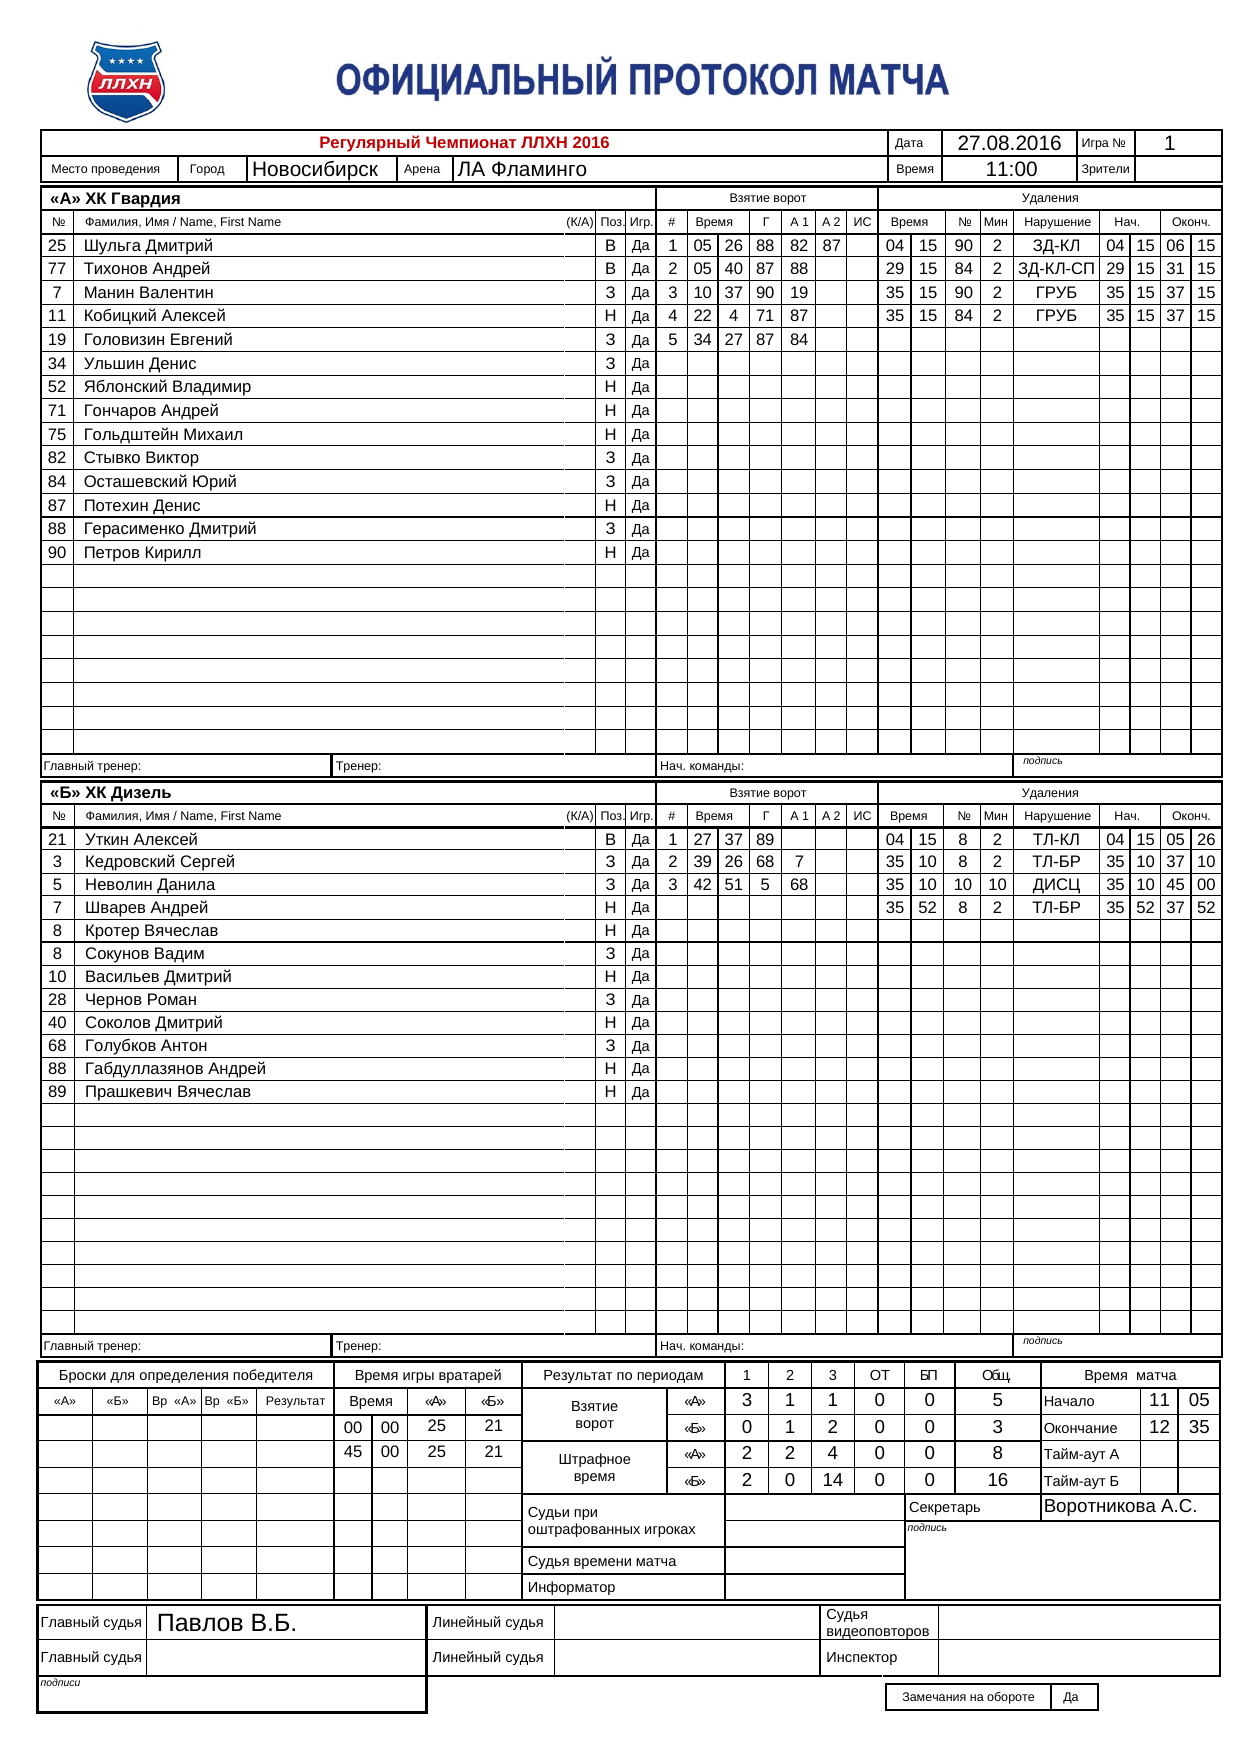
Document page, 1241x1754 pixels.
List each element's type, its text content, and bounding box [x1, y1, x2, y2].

table_cell [626, 636, 655, 658]
table_cell [688, 1219, 717, 1241]
table_cell 87 [42, 494, 73, 516]
table_cell Герасименко Дмитрий [74, 518, 564, 540]
table_cell Судьи при оштрафованных игроках [523, 1495, 724, 1546]
table_cell [1161, 989, 1190, 1011]
table_cell 7 [42, 896, 74, 918]
table_cell [626, 659, 655, 682]
table_cell [719, 1012, 749, 1033]
table_cell [1014, 494, 1099, 516]
table_cell [1014, 1058, 1099, 1079]
table_cell Да [626, 305, 655, 327]
table_cell 27 [719, 328, 749, 351]
table_cell [750, 966, 781, 987]
table_cell 52 [1131, 896, 1160, 918]
table_cell Тренер: [333, 1335, 655, 1356]
table_cell 10 [688, 281, 717, 303]
table_cell [719, 896, 749, 918]
table_cell [688, 1035, 717, 1057]
table_cell [688, 1081, 717, 1103]
table_cell [1100, 707, 1129, 729]
table_cell [1192, 328, 1221, 351]
table_cell ТЛ-БР [1014, 896, 1099, 918]
table_cell [1131, 1288, 1160, 1310]
table_cell ЛА Фламинго [454, 157, 887, 181]
table_cell [912, 352, 945, 374]
table_cell [750, 1104, 781, 1126]
table_cell 25 [408, 1441, 465, 1467]
table_cell [657, 494, 687, 516]
table_cell [912, 1242, 943, 1264]
table_cell [1014, 1173, 1099, 1195]
table_cell [42, 683, 73, 706]
table_cell [565, 659, 595, 682]
table_cell [719, 636, 749, 658]
table_cell [719, 588, 749, 611]
table_cell [981, 1311, 1013, 1333]
table_cell Н [596, 1012, 625, 1033]
table_cell [750, 352, 781, 374]
table_cell [847, 352, 877, 374]
table_cell [657, 565, 687, 587]
table_header Время матча [1042, 1363, 1219, 1387]
table_cell [565, 423, 595, 445]
table_cell [981, 1219, 1013, 1241]
table_cell [879, 1173, 910, 1195]
table_cell [1192, 1265, 1221, 1287]
table_cell [912, 707, 945, 729]
table_cell [719, 730, 749, 753]
table_cell [466, 1468, 521, 1493]
table_cell Г [750, 211, 781, 233]
table_cell [847, 1311, 877, 1333]
table_cell [1131, 588, 1160, 611]
table_cell [626, 612, 655, 634]
table_cell 29 [1100, 257, 1129, 280]
table_cell [847, 874, 877, 895]
table_cell [626, 683, 655, 706]
table_cell [688, 1311, 717, 1333]
table_cell [1131, 683, 1160, 706]
table_cell [879, 920, 910, 941]
table_cell [657, 1127, 687, 1149]
table_cell [981, 1196, 1013, 1218]
table_cell [657, 399, 687, 422]
table_cell [912, 1081, 943, 1103]
table_cell [565, 1058, 595, 1079]
table_cell «Б» [668, 1468, 724, 1493]
table_cell [816, 518, 846, 540]
table_cell [688, 1265, 717, 1287]
table_cell Да [626, 943, 655, 964]
table_cell [879, 1288, 910, 1310]
table_cell [981, 1242, 1013, 1264]
table_cell [946, 565, 980, 587]
table_cell [42, 659, 73, 682]
table_cell [1161, 1265, 1190, 1287]
table_cell З [596, 943, 625, 964]
table_cell 0 [726, 1415, 768, 1440]
table_cell [1161, 612, 1190, 634]
table_cell [74, 659, 564, 682]
table_cell [1131, 1311, 1160, 1333]
table_cell [1192, 943, 1221, 964]
table_cell [1192, 541, 1221, 564]
table_cell [750, 399, 781, 422]
table_cell [944, 1058, 980, 1079]
table_cell [1100, 423, 1129, 445]
table_cell [1131, 1012, 1160, 1033]
table_cell 88 [782, 257, 815, 280]
table_cell [596, 1219, 625, 1241]
table_cell [688, 565, 717, 587]
table_cell 82 [42, 446, 73, 469]
table_cell [847, 305, 877, 327]
table_cell [879, 376, 910, 398]
table_cell 34 [688, 328, 717, 351]
table_cell [373, 1521, 407, 1546]
table_cell [816, 1104, 846, 1126]
table_cell [1192, 659, 1221, 682]
table_cell [1161, 1219, 1190, 1241]
table_cell [626, 565, 655, 587]
table_cell 3 [726, 1389, 768, 1413]
table_cell [726, 1548, 904, 1573]
table_cell [847, 470, 877, 493]
table_cell [912, 943, 943, 964]
table_cell 10 [981, 874, 1013, 895]
table_cell [1100, 1012, 1129, 1033]
table_cell [257, 1468, 333, 1493]
table_cell [565, 1150, 595, 1172]
table_cell Голубков Антон [75, 1035, 564, 1057]
table_cell # [657, 805, 687, 826]
table_cell [782, 920, 815, 941]
table_cell 84 [946, 257, 980, 280]
table_cell [1100, 1173, 1129, 1195]
table_cell [946, 659, 980, 682]
table_cell Нач. [1100, 211, 1160, 233]
table_cell [719, 1242, 749, 1264]
table_cell [565, 920, 595, 941]
table_cell [816, 494, 846, 516]
table_cell 87 [750, 328, 781, 351]
table_cell 45 [335, 1441, 371, 1467]
table_cell подписи [39, 1677, 425, 1711]
table_cell [596, 636, 625, 658]
table_cell 15 [1131, 235, 1160, 256]
table_header «Б» ХК Дизель [42, 783, 655, 803]
table_cell Яблонский Владимир [74, 376, 564, 398]
table_cell [816, 612, 846, 634]
table_header «А» ХК Гвардия [42, 188, 655, 209]
table_cell [944, 1012, 980, 1033]
table_cell [847, 423, 877, 445]
table_header Броски для определения победителя [39, 1363, 333, 1387]
table_cell [946, 423, 980, 445]
table_cell [1131, 612, 1160, 634]
table_cell [1100, 1288, 1129, 1310]
table_cell [1100, 730, 1129, 753]
table_cell [1192, 470, 1221, 493]
table_cell Васильев Дмитрий [75, 966, 564, 987]
table_cell [565, 588, 595, 611]
table_cell [981, 1058, 1013, 1079]
table_cell [719, 376, 749, 398]
table_cell [42, 1242, 74, 1264]
table_cell Н [596, 920, 625, 941]
table_cell № [42, 805, 74, 826]
table_cell 26 [1192, 829, 1221, 849]
table_header Замечания на обороте [887, 1685, 1050, 1709]
table_cell 15 [1192, 281, 1221, 303]
table_cell [202, 1441, 256, 1467]
table_cell [1014, 659, 1099, 682]
table_cell 0 [855, 1389, 904, 1413]
table_cell [1100, 470, 1129, 493]
table_header 1 [726, 1363, 768, 1387]
table_cell [657, 1196, 687, 1218]
table_cell [1179, 1441, 1219, 1467]
table_cell [1192, 1196, 1221, 1218]
table_cell 15 [912, 235, 945, 256]
table_cell Чернов Роман [75, 989, 564, 1011]
table_cell [847, 659, 877, 682]
table_cell [39, 1574, 92, 1599]
table_cell [657, 896, 687, 918]
table_cell [1161, 541, 1190, 564]
table_cell [981, 518, 1013, 540]
table_cell [912, 1150, 943, 1172]
table_cell 2 [981, 257, 1013, 280]
table_cell (К/А) [565, 805, 595, 826]
table_cell [42, 612, 73, 634]
table_cell [847, 850, 877, 872]
table_cell [565, 257, 595, 280]
table_cell Да [626, 376, 655, 398]
table_cell [719, 399, 749, 422]
table_cell [657, 1104, 687, 1126]
table_cell [750, 446, 781, 469]
table_cell Да [626, 850, 655, 872]
table_cell [42, 636, 73, 658]
table_cell [816, 1288, 846, 1310]
table_cell [879, 707, 910, 729]
table_cell [782, 565, 815, 587]
table_cell З [596, 352, 625, 374]
table_cell З [596, 989, 625, 1011]
table_cell [1100, 1150, 1129, 1172]
table_cell [257, 1494, 333, 1520]
table_cell [847, 896, 877, 918]
table_cell [688, 989, 717, 1011]
table_cell [688, 707, 717, 729]
table_cell А 1 [782, 805, 815, 826]
table_cell 35 [1100, 874, 1129, 895]
table_cell 10 [912, 850, 943, 872]
table_cell [657, 730, 687, 753]
table_cell [1131, 1242, 1160, 1264]
table_cell ИС [847, 805, 877, 826]
table_cell [879, 399, 910, 422]
table_cell [1161, 1081, 1190, 1103]
table_cell Петров Кирилл [74, 541, 564, 564]
table_cell [1136, 157, 1221, 181]
table_cell [847, 328, 877, 351]
table_cell # [657, 211, 687, 233]
table_cell ГРУБ [1014, 305, 1099, 327]
table_cell 37 [1161, 896, 1190, 918]
table_cell [847, 920, 877, 941]
table_header Дата [889, 131, 941, 155]
table_cell [565, 565, 595, 587]
table_cell 00 [373, 1441, 407, 1467]
table_cell [912, 376, 945, 398]
table_cell [147, 1640, 425, 1675]
table_cell [1161, 565, 1190, 587]
table_cell [596, 588, 625, 611]
table_cell [1192, 1035, 1221, 1057]
table_cell [946, 541, 980, 564]
table_cell [750, 1196, 781, 1218]
table_cell [565, 829, 595, 849]
table_cell В [596, 235, 625, 256]
table_cell Окончание [1042, 1415, 1140, 1440]
table_cell [42, 1196, 74, 1218]
table_cell [1161, 659, 1190, 682]
table_cell [596, 1265, 625, 1287]
table_cell Судья видеоповторов [821, 1606, 938, 1639]
table_cell [946, 328, 980, 351]
table_cell [565, 850, 595, 872]
table_cell [879, 1058, 910, 1079]
table_cell [373, 1494, 407, 1520]
table_cell Н [596, 1081, 625, 1103]
table_cell [1014, 446, 1099, 469]
table_cell [847, 636, 877, 658]
table_cell [981, 376, 1013, 398]
table_cell [688, 1127, 717, 1149]
table_cell [555, 1606, 819, 1639]
table_cell [1192, 707, 1221, 729]
table_cell [816, 829, 846, 849]
table_cell [1100, 1035, 1129, 1057]
table_cell [847, 989, 877, 1011]
table_cell Да [626, 1035, 655, 1057]
table_header Общ. [956, 1363, 1040, 1387]
table_cell [93, 1494, 147, 1520]
table_cell Н [596, 541, 625, 564]
table_cell [565, 943, 595, 964]
table_cell [879, 1035, 910, 1057]
table_cell [719, 683, 749, 706]
table_cell [1131, 989, 1160, 1011]
table_cell [847, 943, 877, 964]
table_cell Время [688, 805, 749, 826]
table_cell [1100, 989, 1129, 1011]
table_cell [408, 1574, 465, 1599]
table_cell Фамилия, Имя / Name, First Name [74, 211, 565, 233]
table_cell Да [626, 328, 655, 351]
table_cell 2 [981, 850, 1013, 872]
table_cell [1192, 518, 1221, 540]
table_cell [42, 1104, 74, 1126]
table_cell [335, 1468, 371, 1493]
table_cell 15 [1131, 305, 1160, 327]
table_cell ТЛ-КЛ [1014, 829, 1099, 849]
table_cell 10 [944, 874, 980, 895]
table_cell Да [626, 494, 655, 516]
table_cell 1 [812, 1389, 854, 1413]
table_cell [335, 1494, 371, 1520]
table_cell [626, 1311, 655, 1333]
table_cell [565, 1219, 595, 1241]
table_cell 4 [657, 305, 687, 327]
table_cell [912, 470, 945, 493]
table_cell [912, 423, 945, 445]
table_cell Тихонов Андрей [74, 257, 564, 280]
table_cell [816, 730, 846, 753]
table_cell [946, 352, 980, 374]
table_cell [565, 1104, 595, 1126]
table_cell [750, 1081, 781, 1103]
table_cell [1161, 683, 1190, 706]
table_cell 15 [912, 829, 943, 849]
table_header Результат по периодам [523, 1363, 724, 1387]
table_cell [565, 1035, 595, 1057]
table_cell [93, 1547, 147, 1573]
table_cell [1161, 352, 1190, 374]
table_cell [944, 1265, 980, 1287]
table_cell [847, 446, 877, 469]
table_cell [688, 612, 717, 634]
table_cell [257, 1441, 333, 1467]
table_cell [847, 399, 877, 422]
table_cell [944, 1127, 980, 1149]
table_cell Информатор [523, 1575, 724, 1599]
table_cell 26 [719, 235, 749, 256]
table_cell [719, 352, 749, 374]
table_cell [782, 494, 815, 516]
table_cell [688, 1012, 717, 1033]
table_cell 34 [42, 352, 73, 374]
table_cell [1161, 1311, 1190, 1333]
table_cell [1131, 399, 1160, 422]
table_cell [688, 494, 717, 516]
table_cell № [42, 211, 73, 233]
table_cell [816, 541, 846, 564]
table_cell [93, 1416, 147, 1440]
table_cell [565, 518, 595, 540]
table_cell [981, 1150, 1013, 1172]
table_cell [257, 1416, 333, 1440]
table_cell [1161, 328, 1190, 351]
table_cell [1014, 565, 1099, 587]
table_cell [782, 1012, 815, 1033]
table_cell 4 [719, 305, 749, 327]
table_cell [1100, 1242, 1129, 1264]
table_cell [657, 1035, 687, 1057]
table_cell 25 [42, 235, 73, 256]
table_cell [1192, 399, 1221, 422]
table_cell Оконч. [1161, 211, 1221, 233]
table_cell [816, 1150, 846, 1172]
table_cell Главный тренер: [42, 755, 330, 776]
table_cell Судья времени матча [523, 1548, 724, 1573]
table_cell [565, 730, 595, 753]
table_cell Нарушение [1014, 211, 1099, 233]
table_cell Головизин Евгений [74, 328, 564, 351]
table_cell Да [626, 352, 655, 374]
table_cell [688, 1288, 717, 1310]
table_cell [1192, 565, 1221, 587]
table_cell [944, 1173, 980, 1195]
table_cell 8 [956, 1442, 1040, 1467]
table_cell [565, 470, 595, 493]
table_cell [1192, 1081, 1221, 1103]
table_cell 90 [42, 541, 73, 564]
table_cell № [946, 211, 980, 233]
table_cell 3 [657, 874, 687, 895]
table_cell [719, 541, 749, 564]
table_cell [565, 683, 595, 706]
table_cell Время [335, 1389, 407, 1413]
table_cell [565, 305, 595, 327]
table_cell 45 [1161, 874, 1190, 895]
table_cell [1192, 920, 1221, 941]
table_cell [1161, 1035, 1190, 1057]
table_cell 37 [1161, 850, 1190, 872]
table_cell [1014, 1035, 1099, 1057]
table_cell [750, 730, 781, 753]
table_cell [879, 1150, 910, 1172]
table_cell [148, 1468, 201, 1493]
table_cell [39, 1416, 92, 1440]
table_cell [1014, 399, 1099, 422]
table_cell [912, 328, 945, 351]
table_cell 10 [1131, 850, 1160, 872]
table_cell [719, 1081, 749, 1103]
table_header БП [905, 1363, 954, 1387]
table_cell [596, 1127, 625, 1149]
table_cell [879, 328, 910, 351]
table_cell 14 [812, 1468, 854, 1493]
table_cell [42, 707, 73, 729]
table_cell [1014, 636, 1099, 658]
table_cell [750, 989, 781, 1011]
table_cell 77 [42, 257, 73, 280]
table_cell [981, 966, 1013, 987]
table_cell [782, 636, 815, 658]
table_cell [1192, 1173, 1221, 1195]
table_cell [1192, 1012, 1221, 1033]
table_cell Н [596, 305, 625, 327]
table_cell [688, 446, 717, 469]
table_cell [1100, 1081, 1129, 1103]
table_cell [75, 1265, 564, 1287]
table_cell [1131, 730, 1160, 753]
table_cell [879, 494, 910, 516]
table_cell [981, 1127, 1013, 1149]
table_cell [750, 1311, 781, 1333]
table_cell 15 [912, 257, 945, 280]
table_cell [912, 541, 945, 564]
table_cell Поз. [596, 211, 625, 233]
table_cell Стывко Виктор [74, 446, 564, 469]
table_cell [816, 328, 846, 351]
table_cell [912, 730, 945, 753]
table_cell [912, 683, 945, 706]
table_cell [657, 1311, 687, 1333]
table_cell [912, 1265, 943, 1287]
table_cell [912, 565, 945, 587]
table_cell [946, 518, 980, 540]
table_cell Место проведения [42, 157, 177, 181]
table_cell Н [596, 896, 625, 918]
table_cell [74, 707, 564, 729]
table_cell [847, 1127, 877, 1149]
table_cell [1100, 518, 1129, 540]
table_cell 52 [42, 376, 73, 398]
table_cell [879, 989, 910, 1011]
table_cell [1192, 730, 1221, 753]
table_cell [750, 943, 781, 964]
table_cell [946, 730, 980, 753]
table_cell [1014, 1127, 1099, 1149]
table_cell [816, 966, 846, 987]
table_cell [42, 1150, 74, 1172]
table_cell [1014, 376, 1099, 398]
table_cell [719, 1173, 749, 1195]
table_cell [1100, 943, 1129, 964]
table_cell [408, 1494, 465, 1520]
table_cell [816, 1173, 846, 1195]
table_cell 68 [42, 1035, 74, 1057]
table_cell [657, 541, 687, 564]
table_cell [1192, 1150, 1221, 1172]
table_cell [1161, 1288, 1190, 1310]
table_cell [726, 1521, 904, 1546]
table_cell [879, 1012, 910, 1033]
table_cell Габдуллазянов Андрей [75, 1058, 564, 1079]
table_cell [816, 850, 846, 872]
table_cell [1014, 1265, 1099, 1287]
table_cell [1100, 446, 1129, 469]
table_cell [912, 446, 945, 469]
table_cell [626, 1150, 655, 1172]
table_cell «Б » [466, 1389, 521, 1413]
table_cell [816, 707, 846, 729]
table_cell [847, 1012, 877, 1033]
table_cell [782, 612, 815, 634]
table_cell [816, 920, 846, 941]
table_cell Нач. команды: [657, 1335, 1012, 1356]
table_cell Игр. [626, 805, 655, 826]
table_cell 35 [879, 874, 910, 895]
table_cell [981, 1035, 1013, 1057]
table_cell 8 [42, 920, 74, 941]
table_cell Осташевский Юрий [74, 470, 564, 493]
table_cell 2 [726, 1442, 768, 1467]
table_cell [1192, 352, 1221, 374]
table_cell [782, 683, 815, 706]
table_cell [657, 1012, 687, 1033]
table_cell 15 [1192, 257, 1221, 280]
table_cell [946, 399, 980, 422]
table_cell 0 [905, 1468, 954, 1493]
table_cell [202, 1494, 256, 1520]
table_cell [688, 470, 717, 493]
table_header 27.08.2016 [943, 131, 1076, 155]
table_cell 5 [956, 1389, 1040, 1413]
table_cell ДИСЦ [1014, 874, 1099, 895]
table_cell [816, 446, 846, 469]
table_cell [148, 1547, 201, 1573]
table_cell 35 [879, 896, 910, 918]
table_cell 0 [905, 1415, 954, 1440]
table_cell Да [626, 896, 655, 918]
table_cell «А» [668, 1389, 724, 1413]
table_cell [847, 1035, 877, 1057]
table_cell Потехин Денис [74, 494, 564, 516]
table_cell 2 [726, 1468, 768, 1493]
table_cell 84 [782, 328, 815, 351]
table_cell [719, 1219, 749, 1241]
table_cell [257, 1574, 333, 1599]
table_cell [565, 352, 595, 374]
table_cell [847, 1219, 877, 1241]
table_cell [42, 1311, 74, 1333]
table_cell [750, 470, 781, 493]
table_cell 8 [944, 896, 980, 918]
table_cell [816, 588, 846, 611]
table_cell 90 [750, 281, 781, 303]
table_cell [202, 1468, 256, 1493]
table_cell [1192, 1127, 1221, 1149]
table_cell 3 [42, 850, 74, 872]
table_cell Гольдштейн Михаил [74, 423, 564, 445]
table_cell [816, 1012, 846, 1033]
table_cell 90 [946, 235, 980, 256]
table_cell [981, 659, 1013, 682]
table_cell Воротникова А.С. [1042, 1495, 1219, 1520]
table_cell [75, 1150, 564, 1172]
table_cell Поз. [596, 805, 625, 826]
table_cell [912, 659, 945, 682]
table_cell Да [626, 920, 655, 941]
table_cell 2 [981, 281, 1013, 303]
table_cell [750, 518, 781, 540]
table_cell [596, 1242, 625, 1264]
table_cell 15 [1192, 305, 1221, 327]
table_cell Нач. [1100, 805, 1160, 826]
table_cell 19 [42, 328, 73, 351]
table_cell [782, 1058, 815, 1079]
table_cell З [596, 470, 625, 493]
table_cell Мин [981, 805, 1013, 826]
table_cell [1014, 423, 1099, 445]
table_cell 1 [657, 829, 687, 849]
table_cell [1014, 1219, 1099, 1241]
table_cell [1100, 399, 1129, 422]
table_cell 35 [1100, 850, 1129, 872]
table_cell [1100, 1127, 1129, 1149]
table_cell [847, 1104, 877, 1126]
table_cell [1192, 494, 1221, 516]
table_cell 21 [466, 1441, 521, 1467]
table_cell Да [626, 874, 655, 895]
table_cell [1099, 1682, 1220, 1711]
table_cell [657, 1288, 687, 1310]
table_cell 37 [1161, 281, 1190, 303]
table_cell подпись [1014, 755, 1221, 776]
table_cell 16 [956, 1468, 1040, 1493]
table_cell [816, 989, 846, 1011]
table_cell 00 [335, 1416, 371, 1440]
table_cell [202, 1416, 256, 1440]
table_cell 15 [1192, 235, 1221, 256]
table_cell [782, 943, 815, 964]
table_cell Тайм-аут А [1042, 1441, 1140, 1467]
table_cell [981, 920, 1013, 941]
table_cell [1161, 1196, 1190, 1218]
table_header Да [1052, 1685, 1097, 1709]
table_cell [879, 659, 910, 682]
table_cell подпись [1014, 1335, 1221, 1356]
table_cell [688, 518, 717, 540]
table_cell [1161, 1173, 1190, 1195]
table_cell [981, 494, 1013, 516]
table_cell [912, 1104, 943, 1126]
table_cell Да [626, 1081, 655, 1103]
table_header 3 [812, 1363, 854, 1387]
table_cell З [596, 446, 625, 469]
table_cell [565, 446, 595, 469]
table_cell [1161, 730, 1190, 753]
table_cell [1014, 1150, 1099, 1172]
table_cell [565, 1127, 595, 1149]
table_cell [816, 943, 846, 964]
table_cell 87 [750, 257, 781, 280]
table_cell 05 [1161, 829, 1190, 849]
table_cell [42, 1173, 74, 1195]
table_cell 15 [1131, 281, 1160, 303]
table_cell [719, 1035, 749, 1057]
table_cell [719, 943, 749, 964]
table_cell Штрафное время [523, 1442, 666, 1493]
table_cell [1131, 1150, 1160, 1172]
table_cell [1100, 1104, 1129, 1126]
table_header 1 [1136, 131, 1221, 155]
table_cell З [596, 328, 625, 351]
table_cell Г [750, 805, 781, 826]
table_cell [750, 659, 781, 682]
table_cell [816, 1127, 846, 1149]
table_cell [782, 399, 815, 422]
table_cell [750, 1265, 781, 1287]
table_cell [657, 683, 687, 706]
table_cell 04 [1100, 235, 1129, 256]
table_cell Да [626, 446, 655, 469]
table_cell [74, 636, 564, 658]
table_cell Сокунов Вадим [75, 943, 564, 964]
table_cell 84 [946, 305, 980, 327]
table_cell [816, 1242, 846, 1264]
table_cell 31 [1161, 257, 1190, 280]
table_cell [657, 423, 687, 445]
table_cell [39, 1547, 92, 1573]
table_cell 35 [879, 305, 910, 327]
table_cell [912, 588, 945, 611]
table_cell [879, 588, 910, 611]
table_cell [782, 1150, 815, 1172]
table_cell [688, 659, 717, 682]
table_cell [596, 1104, 625, 1126]
table_cell [939, 1640, 1219, 1675]
table_cell [1192, 612, 1221, 634]
table_cell [946, 683, 980, 706]
table_cell [1192, 1311, 1221, 1333]
table_cell [1131, 446, 1160, 469]
table_cell [981, 446, 1013, 469]
table_cell [565, 1173, 595, 1195]
table_cell [847, 281, 877, 303]
table_cell [373, 1574, 407, 1599]
table_cell [944, 1219, 980, 1241]
table_cell [946, 494, 980, 516]
table_cell [1131, 707, 1160, 729]
table_cell [148, 1494, 201, 1520]
table_cell [912, 1012, 943, 1033]
table_cell 27 [688, 829, 717, 849]
table_cell [782, 730, 815, 753]
table_header Взятие ворот [657, 188, 877, 209]
table_cell 11 [1141, 1389, 1177, 1413]
table_cell 52 [1192, 896, 1221, 918]
table_cell [847, 541, 877, 564]
table_cell [596, 1173, 625, 1195]
table_cell [202, 1574, 256, 1599]
table_cell [944, 1311, 980, 1333]
table_cell 35 [879, 281, 910, 303]
table_cell [879, 1242, 910, 1264]
table_cell [74, 730, 564, 753]
table_cell [912, 920, 943, 941]
table_cell [912, 1219, 943, 1241]
table_cell Главный судья [39, 1606, 146, 1639]
table_cell [816, 470, 846, 493]
table_cell [1014, 683, 1099, 706]
table_cell [912, 518, 945, 540]
table_cell [688, 920, 717, 941]
table_cell [879, 1081, 910, 1103]
table_cell [719, 659, 749, 682]
table_cell [750, 494, 781, 516]
table_cell [1161, 1242, 1190, 1264]
table_cell [847, 1242, 877, 1264]
table_cell [847, 612, 877, 634]
table_cell Уткин Алексей [75, 829, 564, 849]
table_cell [1131, 1058, 1160, 1079]
table_cell [1192, 636, 1221, 658]
table_cell Да [626, 966, 655, 987]
table_cell «А» [408, 1389, 465, 1413]
table_cell [1131, 352, 1160, 374]
table_cell Город [179, 157, 246, 181]
table_cell [782, 588, 815, 611]
table_cell 2 [812, 1415, 854, 1440]
table_cell [750, 1173, 781, 1195]
table_cell [719, 518, 749, 540]
table_cell 8 [944, 829, 980, 849]
table_cell [782, 470, 815, 493]
table_cell [1131, 659, 1160, 682]
table_cell [782, 352, 815, 374]
table_cell [688, 399, 717, 422]
table_cell [1014, 730, 1099, 753]
table_cell 37 [719, 281, 749, 303]
table_cell [750, 423, 781, 445]
table_header 2 [769, 1363, 811, 1387]
table_cell Кротер Вячеслав [75, 920, 564, 941]
table_cell 52 [912, 896, 943, 918]
table_cell 15 [1131, 257, 1160, 280]
table_cell [1192, 1104, 1221, 1126]
table_cell [816, 1081, 846, 1103]
table_cell Н [596, 376, 625, 398]
table_cell [1161, 943, 1190, 964]
table_cell [1131, 1035, 1160, 1057]
table_cell 3 [956, 1415, 1040, 1440]
table_cell 11 [42, 305, 73, 327]
table_cell [944, 1104, 980, 1126]
table_cell [750, 588, 781, 611]
table_cell [1100, 920, 1129, 941]
table_cell 1 [657, 235, 687, 256]
table_cell [373, 1468, 407, 1493]
table_cell [782, 1127, 815, 1149]
table_cell [719, 989, 749, 1011]
table_cell [39, 1441, 92, 1467]
table_cell [1131, 565, 1160, 587]
table_cell [912, 1311, 943, 1333]
table_cell [565, 612, 595, 634]
table_cell Павлов В.Б. [147, 1606, 425, 1639]
table_cell 5 [42, 874, 74, 895]
table_cell [782, 1104, 815, 1126]
table_cell З [596, 281, 625, 303]
table_cell [626, 1219, 655, 1241]
table_cell [847, 565, 877, 587]
table_cell 1 [769, 1415, 811, 1440]
table_cell [688, 423, 717, 445]
table_cell [626, 1288, 655, 1310]
table_cell [565, 896, 595, 918]
table_cell 71 [42, 399, 73, 422]
table_cell [879, 446, 910, 469]
table_cell [981, 683, 1013, 706]
table_cell [782, 1311, 815, 1333]
table_cell 7 [782, 850, 815, 872]
table_cell [1100, 376, 1129, 398]
table_cell Да [626, 1058, 655, 1079]
table_cell [944, 989, 980, 1011]
table_cell 00 [373, 1416, 407, 1440]
table_cell Кедровский Сергей [75, 850, 564, 872]
table_header ОТ [855, 1363, 904, 1387]
table_cell [657, 966, 687, 987]
table_cell [782, 423, 815, 445]
table_cell 68 [782, 874, 815, 895]
table_cell [1131, 1104, 1160, 1126]
table_cell [657, 612, 687, 634]
table_cell [565, 1311, 595, 1333]
table_cell [408, 1521, 465, 1546]
table_cell [657, 588, 687, 611]
table_cell [565, 707, 595, 729]
table_cell [782, 707, 815, 729]
table_cell [981, 1265, 1013, 1287]
table_cell 21 [466, 1416, 521, 1440]
table_cell [1131, 541, 1160, 564]
table_cell [719, 1058, 749, 1079]
table_cell «Б» [668, 1415, 724, 1440]
table_header Время игры вратарей [335, 1363, 521, 1387]
table_cell [879, 541, 910, 564]
table_cell [1192, 966, 1221, 987]
table_cell [719, 423, 749, 445]
table_cell [596, 565, 625, 587]
table_cell [782, 1196, 815, 1218]
table_cell Результат [257, 1389, 333, 1413]
table_cell З [596, 1035, 625, 1057]
table_cell [912, 1173, 943, 1195]
table_cell 0 [855, 1468, 904, 1493]
table_cell 2 [657, 257, 687, 280]
table_cell 88 [42, 518, 73, 540]
table_cell [981, 730, 1013, 753]
table_cell [626, 1173, 655, 1195]
table_cell [719, 612, 749, 634]
table_cell [626, 1265, 655, 1287]
table_cell [879, 1265, 910, 1287]
table_cell [1179, 1468, 1219, 1493]
table_cell [782, 518, 815, 540]
table_cell [879, 1104, 910, 1126]
table_cell [981, 1288, 1013, 1310]
table_cell [626, 707, 655, 729]
table_cell 2 [981, 305, 1013, 327]
table_cell [912, 1196, 943, 1218]
table_cell [688, 588, 717, 611]
table_cell «А» [668, 1442, 724, 1467]
table_header Удаления [879, 783, 1221, 803]
table_cell [981, 612, 1013, 634]
table_cell [565, 399, 595, 422]
table_cell 8 [42, 943, 74, 964]
table_cell 0 [905, 1442, 954, 1467]
table_cell [657, 1058, 687, 1079]
table_cell 04 [879, 829, 910, 849]
table_cell [782, 896, 815, 918]
table_cell [657, 1242, 687, 1264]
table_cell [565, 1196, 595, 1218]
table_cell [1014, 1196, 1099, 1218]
table_cell [1192, 1242, 1221, 1264]
table_cell подпись [906, 1522, 1219, 1599]
table_cell Мин [981, 211, 1013, 233]
table_header Игра № [1078, 131, 1134, 155]
table_cell [944, 1081, 980, 1103]
table_cell Соколов Дмитрий [75, 1012, 564, 1033]
table_cell [373, 1547, 407, 1573]
table_cell [816, 565, 846, 587]
table_cell [466, 1547, 521, 1573]
table_cell [1100, 636, 1129, 658]
table_cell [816, 376, 846, 398]
table_cell [847, 730, 877, 753]
table_cell [847, 1081, 877, 1103]
table_cell [148, 1441, 201, 1467]
table_cell [750, 1035, 781, 1057]
table_cell [847, 257, 877, 280]
table_cell [981, 1081, 1013, 1103]
table_cell [879, 352, 910, 374]
table_cell 88 [42, 1058, 74, 1079]
table_cell 35 [1100, 305, 1129, 327]
table_cell Шульга Дмитрий [74, 235, 564, 256]
table_cell [335, 1521, 371, 1546]
table_cell ЗД-КЛ [1014, 235, 1099, 256]
table_cell [657, 989, 687, 1011]
table_cell [1161, 399, 1190, 422]
table_cell [944, 966, 980, 987]
table_cell Начало [1042, 1389, 1140, 1413]
table_cell [981, 541, 1013, 564]
table_cell [750, 541, 781, 564]
table_cell [1131, 1173, 1160, 1195]
table_cell [657, 659, 687, 682]
table_cell [75, 1196, 564, 1218]
table_cell Секретарь [906, 1495, 1040, 1520]
table_cell [688, 1104, 717, 1126]
table_cell [93, 1574, 147, 1599]
table_cell Линейный судья [428, 1640, 554, 1675]
table_cell [565, 235, 595, 256]
table_cell [816, 1265, 846, 1287]
table_cell [1192, 423, 1221, 445]
table_cell [1100, 966, 1129, 987]
table_cell [1100, 659, 1129, 682]
table_cell [782, 446, 815, 469]
table_cell [981, 989, 1013, 1011]
table_cell [1161, 376, 1190, 398]
table_cell [946, 707, 980, 729]
table_cell [847, 1150, 877, 1172]
table_cell [750, 683, 781, 706]
table_cell 84 [42, 470, 73, 493]
table_cell Н [596, 966, 625, 987]
table_cell Линейный судья [428, 1606, 554, 1639]
table_cell [1131, 966, 1160, 987]
table_cell [816, 281, 846, 303]
table_cell [42, 730, 73, 753]
table_cell З [596, 518, 625, 540]
table_cell [1192, 376, 1221, 398]
table_cell [946, 446, 980, 469]
table_cell [816, 1219, 846, 1241]
table_cell [981, 399, 1013, 422]
table_cell [879, 683, 910, 706]
table_cell 0 [769, 1468, 811, 1493]
table_cell «А» [39, 1389, 92, 1413]
table_cell [726, 1495, 904, 1520]
table_cell 35 [1179, 1415, 1219, 1440]
table_cell 75 [42, 423, 73, 445]
table_cell [1100, 541, 1129, 564]
table_cell [1100, 1311, 1129, 1333]
table_cell [657, 707, 687, 729]
table_cell 04 [879, 235, 910, 256]
table_cell [1014, 518, 1099, 540]
table_cell [1131, 494, 1160, 516]
table_cell [816, 1058, 846, 1079]
table_cell [1161, 1104, 1190, 1126]
table_cell 87 [816, 235, 846, 256]
table_cell [782, 966, 815, 987]
table_cell [202, 1547, 256, 1573]
table_cell [626, 1242, 655, 1264]
table_cell [1192, 1219, 1221, 1241]
table_cell [912, 1058, 943, 1079]
table_cell [782, 376, 815, 398]
table_cell В [596, 257, 625, 280]
table_cell [782, 1288, 815, 1310]
table_cell [657, 636, 687, 658]
table_cell [879, 943, 910, 964]
table_cell [596, 659, 625, 682]
table_cell [847, 235, 877, 256]
table_cell [565, 281, 595, 303]
table_cell [944, 1035, 980, 1057]
table_cell [688, 896, 717, 918]
table_cell [466, 1521, 521, 1546]
table_cell [816, 423, 846, 445]
table_cell [626, 1127, 655, 1149]
table_cell [912, 399, 945, 422]
table_cell 2 [769, 1442, 811, 1467]
table_cell [750, 376, 781, 398]
table_cell [657, 1265, 687, 1287]
table_cell [596, 683, 625, 706]
table_cell [1161, 494, 1190, 516]
table_cell [596, 1150, 625, 1172]
table_cell [981, 1104, 1013, 1126]
table_cell 4 [812, 1442, 854, 1467]
table_cell [816, 874, 846, 895]
table_cell Нарушение [1014, 805, 1099, 826]
table_cell Время [889, 157, 941, 181]
table_cell № [944, 805, 980, 826]
table_cell А 2 [816, 211, 846, 233]
table_cell [782, 1265, 815, 1287]
table_cell 3 [657, 281, 687, 303]
table_cell [148, 1416, 201, 1440]
table_cell [847, 588, 877, 611]
table_cell [1131, 423, 1160, 445]
table_cell 35 [1100, 281, 1129, 303]
table_cell [750, 1012, 781, 1033]
table_cell [1131, 376, 1160, 398]
table_cell Оконч. [1161, 805, 1221, 826]
table_cell [750, 920, 781, 941]
table_cell ИС [847, 211, 877, 233]
table_cell [202, 1521, 256, 1546]
table_cell 71 [750, 305, 781, 327]
table_cell 89 [750, 829, 781, 849]
table_cell [816, 399, 846, 422]
table_cell [879, 423, 910, 445]
table_cell Тренер: [333, 755, 655, 776]
table_cell [93, 1441, 147, 1467]
table_cell [257, 1547, 333, 1573]
table_cell [565, 376, 595, 398]
table_cell [1014, 541, 1099, 564]
table_cell Н [596, 494, 625, 516]
table_cell [1161, 636, 1190, 658]
table_cell 88 [750, 235, 781, 256]
table_cell [782, 541, 815, 564]
table_cell [1131, 636, 1160, 658]
table_cell [257, 1521, 333, 1546]
table_cell [719, 1150, 749, 1172]
table_cell [847, 707, 877, 729]
table_cell [688, 1196, 717, 1218]
table_cell 15 [912, 305, 945, 327]
table_cell [688, 1150, 717, 1172]
table_cell ГРУБ [1014, 281, 1099, 303]
table_cell 89 [42, 1081, 74, 1103]
table_cell [657, 1219, 687, 1241]
table_cell [565, 328, 595, 351]
table_cell Фамилия, Имя / Name, First Name [75, 805, 565, 826]
table_cell Да [626, 541, 655, 564]
table_cell Новосибирск [248, 157, 396, 181]
table_cell Главный тренер: [42, 1335, 330, 1356]
table_cell [816, 1311, 846, 1333]
table_cell [688, 376, 717, 398]
table_cell [42, 1127, 74, 1149]
table_cell 12 [1141, 1415, 1177, 1440]
table_cell [565, 1012, 595, 1033]
table_cell 10 [912, 874, 943, 895]
table_cell 25 [408, 1416, 465, 1440]
table_cell [1014, 1311, 1099, 1333]
table_cell 35 [1100, 896, 1129, 918]
table_cell [883, 1677, 1220, 1681]
table_cell [75, 1173, 564, 1195]
table_cell [879, 1196, 910, 1218]
table_cell [816, 305, 846, 327]
table_cell 7 [42, 281, 73, 303]
table_cell [944, 1288, 980, 1310]
table_cell [782, 1219, 815, 1241]
table_cell 15 [1131, 829, 1160, 849]
table_cell [1014, 612, 1099, 634]
table_cell [847, 494, 877, 516]
table_cell Да [626, 518, 655, 540]
table_cell 0 [905, 1389, 954, 1413]
table_cell [981, 328, 1013, 351]
table_cell [688, 352, 717, 374]
table_cell [75, 1104, 564, 1126]
table_cell [816, 636, 846, 658]
table_cell [750, 636, 781, 658]
table_cell 05 [688, 235, 717, 256]
table_cell 42 [688, 874, 717, 895]
table_cell [657, 920, 687, 941]
table_cell [466, 1494, 521, 1520]
table_cell [816, 1196, 846, 1218]
table_cell [1100, 588, 1129, 611]
table_cell [750, 612, 781, 634]
table_cell [1131, 1127, 1160, 1149]
table_cell 90 [946, 281, 980, 303]
table_cell 5 [657, 328, 687, 351]
table_cell [944, 1196, 980, 1218]
table_cell [944, 1150, 980, 1172]
table_cell [879, 1311, 910, 1333]
table_cell [1161, 518, 1190, 540]
table_cell 15 [912, 281, 945, 303]
table_cell [816, 659, 846, 682]
table_cell Манин Валентин [74, 281, 564, 303]
table_cell [408, 1547, 465, 1573]
table_cell [1131, 470, 1160, 493]
table_cell [816, 896, 846, 918]
table_cell [1161, 1012, 1190, 1033]
table_cell [75, 1288, 564, 1310]
table_cell Да [626, 1012, 655, 1033]
table_cell 0 [855, 1442, 904, 1467]
table_cell [596, 707, 625, 729]
table_cell [981, 1012, 1013, 1033]
table_cell [782, 1242, 815, 1264]
table_cell [750, 1219, 781, 1241]
table_cell 26 [719, 850, 749, 872]
table_cell [912, 636, 945, 658]
table_cell [879, 565, 910, 587]
table_cell [1014, 588, 1099, 611]
table_cell [1161, 446, 1190, 469]
table_cell [750, 565, 781, 587]
table_cell [879, 730, 910, 753]
table_cell [1014, 707, 1099, 729]
table_cell [626, 730, 655, 753]
table_cell [912, 494, 945, 516]
table_cell [750, 1127, 781, 1149]
table_cell [74, 588, 564, 611]
table_cell [428, 1677, 882, 1711]
table_cell [657, 518, 687, 540]
table_cell 10 [42, 966, 74, 987]
table_cell [75, 1242, 564, 1264]
table_cell [1161, 1127, 1190, 1149]
table_cell Вр «Б» [202, 1389, 256, 1413]
table_cell [981, 470, 1013, 493]
table_cell [75, 1127, 564, 1149]
table_cell [657, 943, 687, 964]
table_cell [1100, 612, 1129, 634]
table_cell [719, 494, 749, 516]
table_cell [688, 541, 717, 564]
table_cell [565, 1265, 595, 1287]
table_cell [879, 470, 910, 493]
table_cell 29 [879, 257, 910, 280]
table_cell Взятие ворот [523, 1389, 666, 1440]
table_cell [1100, 1265, 1129, 1287]
table_cell [39, 1494, 92, 1520]
table_cell 37 [1161, 305, 1190, 327]
table_cell [847, 1196, 877, 1218]
table_cell З [596, 874, 625, 895]
table_cell [879, 1127, 910, 1149]
table_cell [39, 1468, 92, 1493]
table_cell [879, 1219, 910, 1241]
table_cell А 2 [816, 805, 846, 826]
table_cell [1014, 328, 1099, 351]
table_cell 11:00 [943, 157, 1076, 181]
table_cell [1014, 989, 1099, 1011]
table_cell [719, 966, 749, 987]
table_cell [1014, 470, 1099, 493]
table_cell Да [626, 470, 655, 493]
table_cell Да [626, 423, 655, 445]
table_cell Да [626, 829, 655, 849]
table_cell [42, 588, 73, 611]
table_cell 37 [719, 829, 749, 849]
picture [5, 28, 1179, 129]
table_cell [981, 565, 1013, 587]
table_cell [847, 1173, 877, 1195]
table_cell ТЛ-БР [1014, 850, 1099, 872]
table_cell [1161, 423, 1190, 445]
table_cell [75, 1219, 564, 1241]
table_cell Тайм-аут Б [1042, 1468, 1140, 1493]
table_cell [1131, 943, 1160, 964]
table_cell [1014, 1242, 1099, 1264]
table_cell [750, 1288, 781, 1310]
table_cell [657, 352, 687, 374]
table_cell [944, 1242, 980, 1264]
table_cell [1141, 1441, 1177, 1467]
table_cell [847, 683, 877, 706]
table_cell [981, 588, 1013, 611]
table_cell [1131, 518, 1160, 540]
table_cell [688, 1242, 717, 1264]
table_cell [42, 565, 73, 587]
table_cell 28 [42, 989, 74, 1011]
table_cell Арена [398, 157, 452, 181]
table_cell [782, 989, 815, 1011]
table_cell Ульшин Денис [74, 352, 564, 374]
table_cell [1192, 1058, 1221, 1079]
table_cell [1161, 588, 1190, 611]
table_cell [1100, 352, 1129, 374]
table_cell (К/А) [565, 211, 595, 233]
table_cell [93, 1521, 147, 1546]
table_cell [912, 1288, 943, 1310]
table_cell 21 [42, 829, 74, 849]
table_cell [719, 470, 749, 493]
table_cell [1161, 1058, 1190, 1079]
table_cell [42, 1219, 74, 1241]
table_cell [1192, 1288, 1221, 1310]
table_cell [782, 1081, 815, 1103]
table_cell [750, 707, 781, 729]
table_cell 40 [719, 257, 749, 280]
table_cell Да [626, 281, 655, 303]
table_cell [688, 1058, 717, 1079]
table_cell [912, 989, 943, 1011]
table_cell [816, 683, 846, 706]
table_cell [74, 683, 564, 706]
table_cell [981, 352, 1013, 374]
table_cell [408, 1468, 465, 1493]
table_cell 06 [1161, 235, 1190, 256]
table_cell 2 [657, 850, 687, 872]
table_cell Нач. команды: [657, 755, 1012, 776]
table_cell [657, 1150, 687, 1172]
table_cell [626, 1104, 655, 1126]
table_cell 8 [944, 850, 980, 872]
table_cell [847, 1265, 877, 1287]
table_cell [1192, 588, 1221, 611]
table_cell [750, 1150, 781, 1172]
table_cell Игр. [626, 211, 655, 233]
table_cell [1100, 328, 1129, 351]
table_cell [981, 943, 1013, 964]
table_cell [1100, 494, 1129, 516]
table_cell [912, 1035, 943, 1057]
table_cell [782, 1173, 815, 1195]
table_cell [879, 636, 910, 658]
table_cell [1100, 1196, 1129, 1218]
table_cell [565, 494, 595, 516]
table_cell [657, 446, 687, 469]
table_cell 82 [782, 235, 815, 256]
table_cell [719, 1127, 749, 1149]
table_cell 10 [1192, 850, 1221, 872]
table_cell [750, 896, 781, 918]
table_cell [626, 1196, 655, 1218]
table_cell [719, 707, 749, 729]
table_cell [944, 920, 980, 941]
table_cell [335, 1547, 371, 1573]
table_cell Зрители [1078, 157, 1134, 181]
table_cell [74, 612, 564, 634]
table_cell Кобицкий Алексей [74, 305, 564, 327]
table_cell [1192, 683, 1221, 706]
table_cell [750, 1242, 781, 1264]
table_cell 40 [42, 1012, 74, 1033]
table_cell [1131, 1196, 1160, 1218]
table_cell Н [596, 1058, 625, 1079]
table_cell [912, 612, 945, 634]
table_cell [946, 376, 980, 398]
table_cell 04 [1100, 829, 1129, 849]
table_cell Инспектор [821, 1640, 938, 1675]
table_cell 05 [688, 257, 717, 280]
table_cell [688, 683, 717, 706]
table_cell [981, 636, 1013, 658]
table_cell [1100, 1058, 1129, 1079]
table_cell [847, 518, 877, 540]
table_cell Н [596, 423, 625, 445]
table_cell [39, 1521, 92, 1546]
table_cell [1014, 920, 1099, 941]
table_cell [688, 636, 717, 658]
table_cell [1014, 1081, 1099, 1103]
table_cell [565, 1288, 595, 1310]
table_cell [42, 1288, 74, 1310]
table_cell [912, 1127, 943, 1149]
table_cell [719, 1288, 749, 1310]
table_cell [565, 966, 595, 987]
table_cell 2 [981, 235, 1013, 256]
table_cell [719, 1196, 749, 1218]
table_cell [74, 565, 564, 587]
table_cell Шварев Андрей [75, 896, 564, 918]
table_cell [719, 1265, 749, 1287]
table_cell [946, 588, 980, 611]
table_cell [750, 1058, 781, 1079]
table_cell [944, 943, 980, 964]
table_cell З [596, 850, 625, 872]
table_cell [596, 612, 625, 634]
table_cell [1100, 683, 1129, 706]
table_cell [946, 636, 980, 658]
table_cell 68 [750, 850, 781, 872]
table_cell [847, 376, 877, 398]
table_cell Н [596, 399, 625, 422]
table_cell [782, 659, 815, 682]
table_cell Прашкевич Вячеслав [75, 1081, 564, 1103]
table_cell 1 [769, 1389, 811, 1413]
table_cell Да [626, 257, 655, 280]
table_cell [565, 1081, 595, 1103]
table_cell [466, 1574, 521, 1599]
table_cell [981, 1173, 1013, 1195]
table_cell [688, 730, 717, 753]
table_cell [879, 612, 910, 634]
table_cell [1192, 446, 1221, 469]
table_cell 0 [855, 1415, 904, 1440]
table_cell [1192, 989, 1221, 1011]
table_cell 35 [879, 850, 910, 872]
table_cell [847, 1058, 877, 1079]
table_cell [782, 829, 815, 849]
table_header Регулярный Чемпионат ЛЛХН 2016 [42, 131, 887, 155]
table_cell [1131, 1265, 1160, 1287]
table_cell [1161, 470, 1190, 493]
table_cell [596, 1196, 625, 1218]
table_cell [148, 1521, 201, 1546]
table_cell Да [626, 235, 655, 256]
table_cell [1014, 1288, 1099, 1310]
table_cell [1014, 966, 1099, 987]
table_cell 19 [782, 281, 815, 303]
table_cell [93, 1468, 147, 1493]
table_cell [1161, 920, 1190, 941]
table_cell Да [626, 989, 655, 1011]
table_cell [719, 1104, 749, 1126]
table_cell [565, 541, 595, 564]
table_cell [719, 565, 749, 587]
table_cell 00 [1192, 874, 1221, 895]
table_cell В [596, 829, 625, 849]
table_cell [912, 966, 943, 987]
table_cell [1131, 920, 1160, 941]
table_cell [719, 446, 749, 469]
table_cell [847, 1288, 877, 1310]
table_cell [565, 1242, 595, 1264]
table_cell [42, 1265, 74, 1287]
table_cell Время [879, 805, 943, 826]
table_cell Время [879, 211, 945, 233]
table_cell [1014, 1012, 1099, 1033]
table_cell [1161, 966, 1190, 987]
table_cell [596, 1288, 625, 1310]
table_cell Главный судья [39, 1640, 146, 1675]
table_cell [657, 470, 687, 493]
table_cell [1131, 1219, 1160, 1241]
table_cell [816, 1035, 846, 1057]
table_cell 2 [981, 896, 1013, 918]
table_cell [879, 518, 910, 540]
table_cell [1100, 1219, 1129, 1241]
table_cell [596, 730, 625, 753]
table_cell Вр «А» [148, 1389, 201, 1413]
table_header Удаления [879, 188, 1221, 209]
table_cell [726, 1575, 904, 1599]
table_cell 05 [1179, 1389, 1219, 1413]
table_cell [782, 1035, 815, 1057]
table_cell [1131, 1081, 1160, 1103]
table_cell Неволин Данила [75, 874, 564, 895]
table_cell [626, 588, 655, 611]
table_cell [939, 1606, 1219, 1639]
table_cell [1161, 1150, 1190, 1172]
table_cell [1014, 1104, 1099, 1126]
table_cell [981, 707, 1013, 729]
table_cell [719, 920, 749, 941]
table_cell [816, 352, 846, 374]
table_cell [981, 423, 1013, 445]
table_cell 10 [1131, 874, 1160, 895]
table_cell 2 [981, 829, 1013, 849]
table_cell [719, 1311, 749, 1333]
table_cell [1161, 707, 1190, 729]
table_cell [946, 470, 980, 493]
table_cell [565, 636, 595, 658]
table_cell 39 [688, 850, 717, 872]
table_cell А 1 [782, 211, 815, 233]
table_cell [657, 376, 687, 398]
table_cell 51 [719, 874, 749, 895]
table_cell 87 [782, 305, 815, 327]
table_cell [555, 1640, 819, 1675]
table_cell [1100, 565, 1129, 587]
table_cell [688, 943, 717, 964]
table_header Взятие ворот [657, 783, 877, 803]
table_cell Да [626, 399, 655, 422]
table_cell [816, 257, 846, 280]
table_cell [1141, 1468, 1177, 1493]
table_cell [1014, 943, 1099, 964]
table_cell [946, 612, 980, 634]
table_cell Гончаров Андрей [74, 399, 564, 422]
table_cell [879, 966, 910, 987]
table_cell Время [688, 211, 749, 233]
table_cell ЗД-КЛ-СП [1014, 257, 1099, 280]
table_cell «Б» [93, 1389, 147, 1413]
table_cell [688, 966, 717, 987]
table_cell 5 [750, 874, 781, 895]
table_cell [1014, 352, 1099, 374]
table_cell [75, 1311, 564, 1333]
table_cell [847, 829, 877, 849]
table_cell [1131, 328, 1160, 351]
table_cell [148, 1574, 201, 1599]
table_cell [847, 966, 877, 987]
table_cell [335, 1574, 371, 1599]
table_cell [565, 989, 595, 1011]
table_cell [657, 1173, 687, 1195]
table_cell [688, 1173, 717, 1195]
table_cell [657, 1081, 687, 1103]
table_cell 22 [688, 305, 717, 327]
table_cell [565, 874, 595, 895]
table_cell [596, 1311, 625, 1333]
